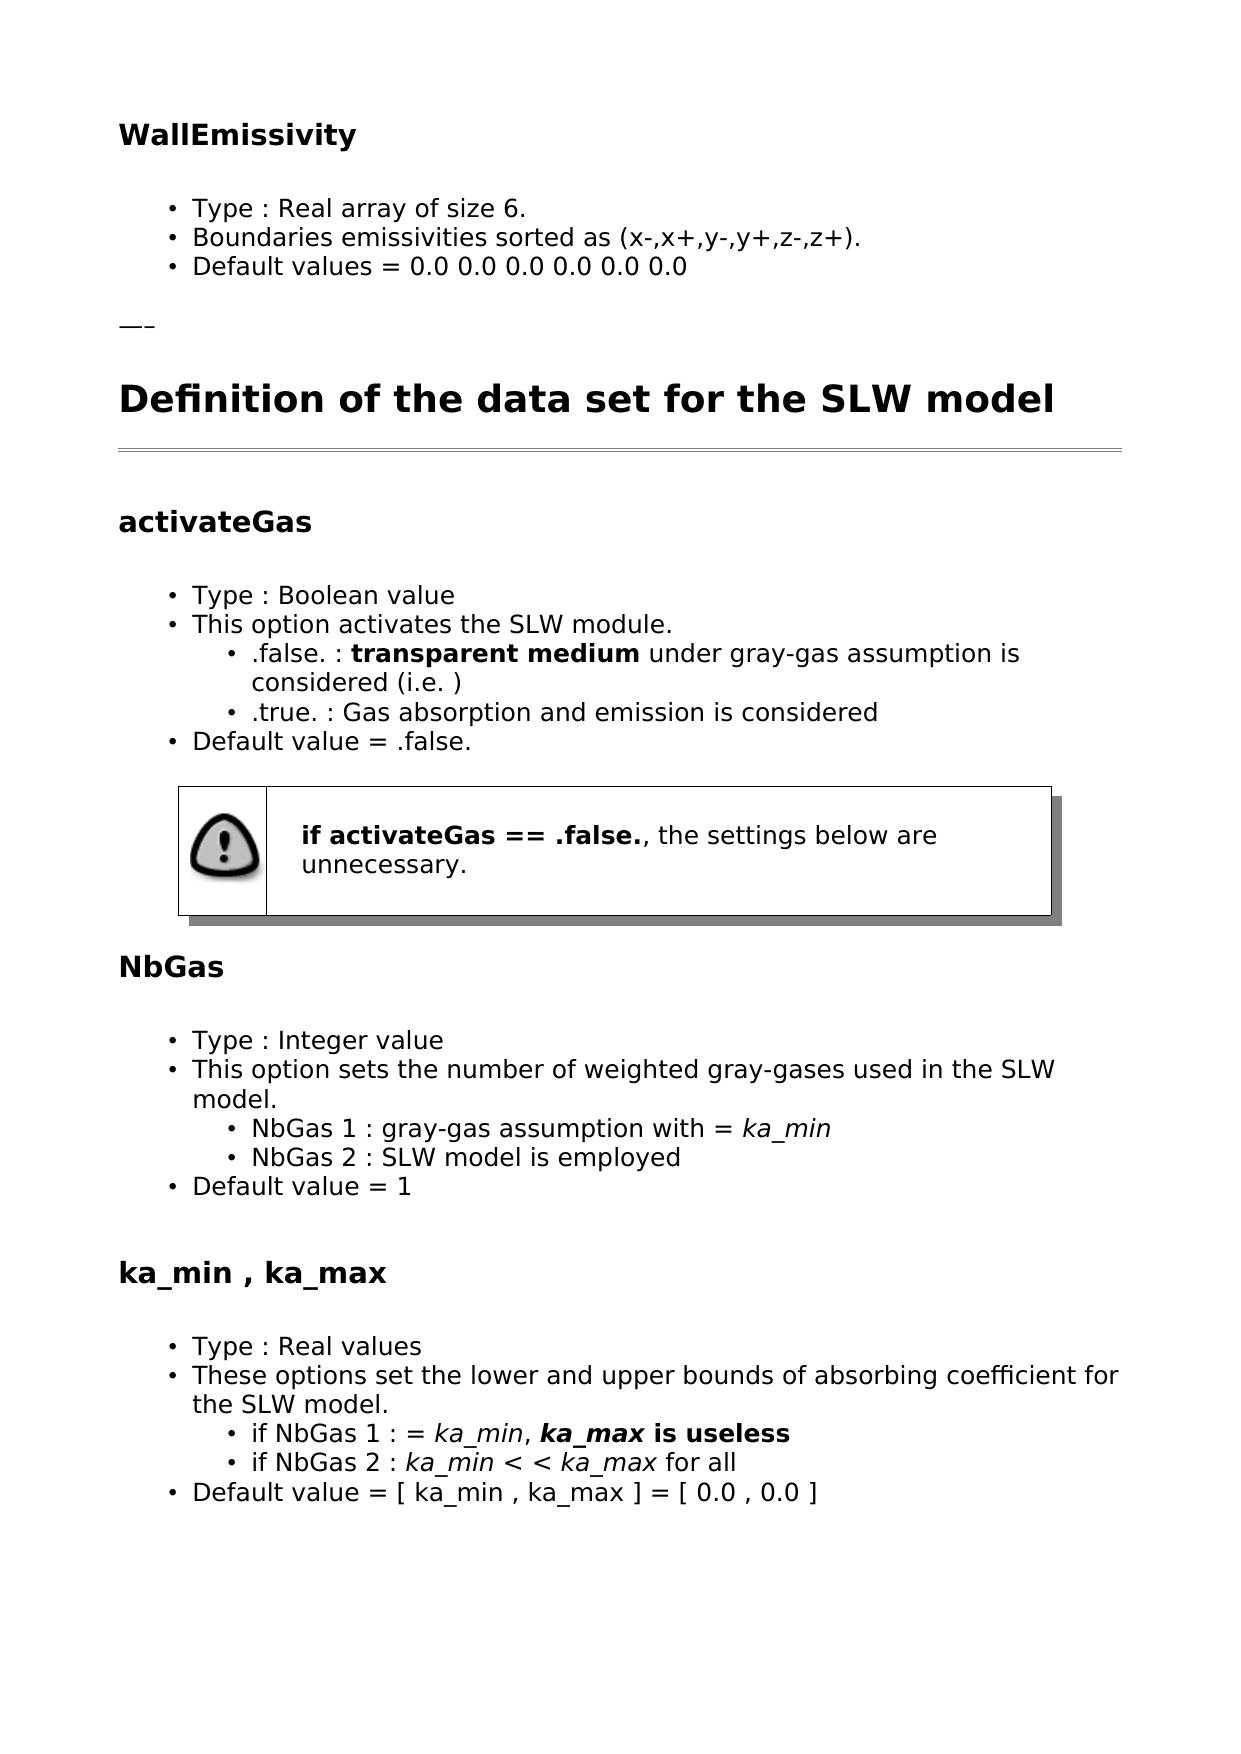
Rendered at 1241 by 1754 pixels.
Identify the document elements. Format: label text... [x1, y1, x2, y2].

list if NbGas 1 : = ka_min, ka_max is useless [236, 1419, 1122, 1449]
list NbGas 2 : SLW model is employed [236, 1143, 1122, 1172]
picture [190, 809, 266, 885]
list .false. : transparent medium under gray-gas assumption is considered (i.e. ) [236, 639, 1122, 698]
list Type : Real array of size 6. [177, 194, 1122, 223]
list Type : Integer value [177, 1027, 1122, 1056]
subtitle activateGas [118, 505, 1122, 539]
list .true. : Gas absorption and emission is considered [236, 698, 1122, 727]
subtitle WallEmissivity [118, 118, 1122, 152]
list Default value = .false. [177, 727, 1122, 756]
list Default value = [ ka_min , ka_max ] = [ 0.0 , 0.0 ] [177, 1478, 1122, 1507]
subtitle ka_min , ka_max [118, 1256, 1122, 1290]
list This option sets the number of weighted gray-gases used in the SLW model. [177, 1056, 1122, 1114]
subtitle Definition of the data set for the SLW model [118, 378, 1122, 421]
text —– [118, 311, 1122, 340]
list Type : Real values [177, 1332, 1122, 1361]
list Type : Boolean value [177, 581, 1122, 610]
list This option activates the SLW module. [177, 610, 1122, 639]
list Default values = 0.0 0.0 0.0 0.0 0.0 0.0 [177, 252, 1122, 282]
subtitle NbGas [118, 951, 1122, 984]
list Default value = 1 [177, 1172, 1122, 1202]
list if NbGas 2 : ka_min < < ka_max for all [236, 1449, 1122, 1478]
list These options set the lower and upper bounds of absorbing coefficient for the SLW model. [177, 1361, 1122, 1419]
table_header [179, 787, 266, 915]
list Boundaries emissivities sorted as (x-,x+,y-,y+,z-,z+). [177, 223, 1122, 252]
list NbGas 1 : gray-gas assumption with = ka_min [236, 1114, 1122, 1143]
table_header if activateGas == .false., the settings below are unnecessary. [267, 787, 1051, 915]
